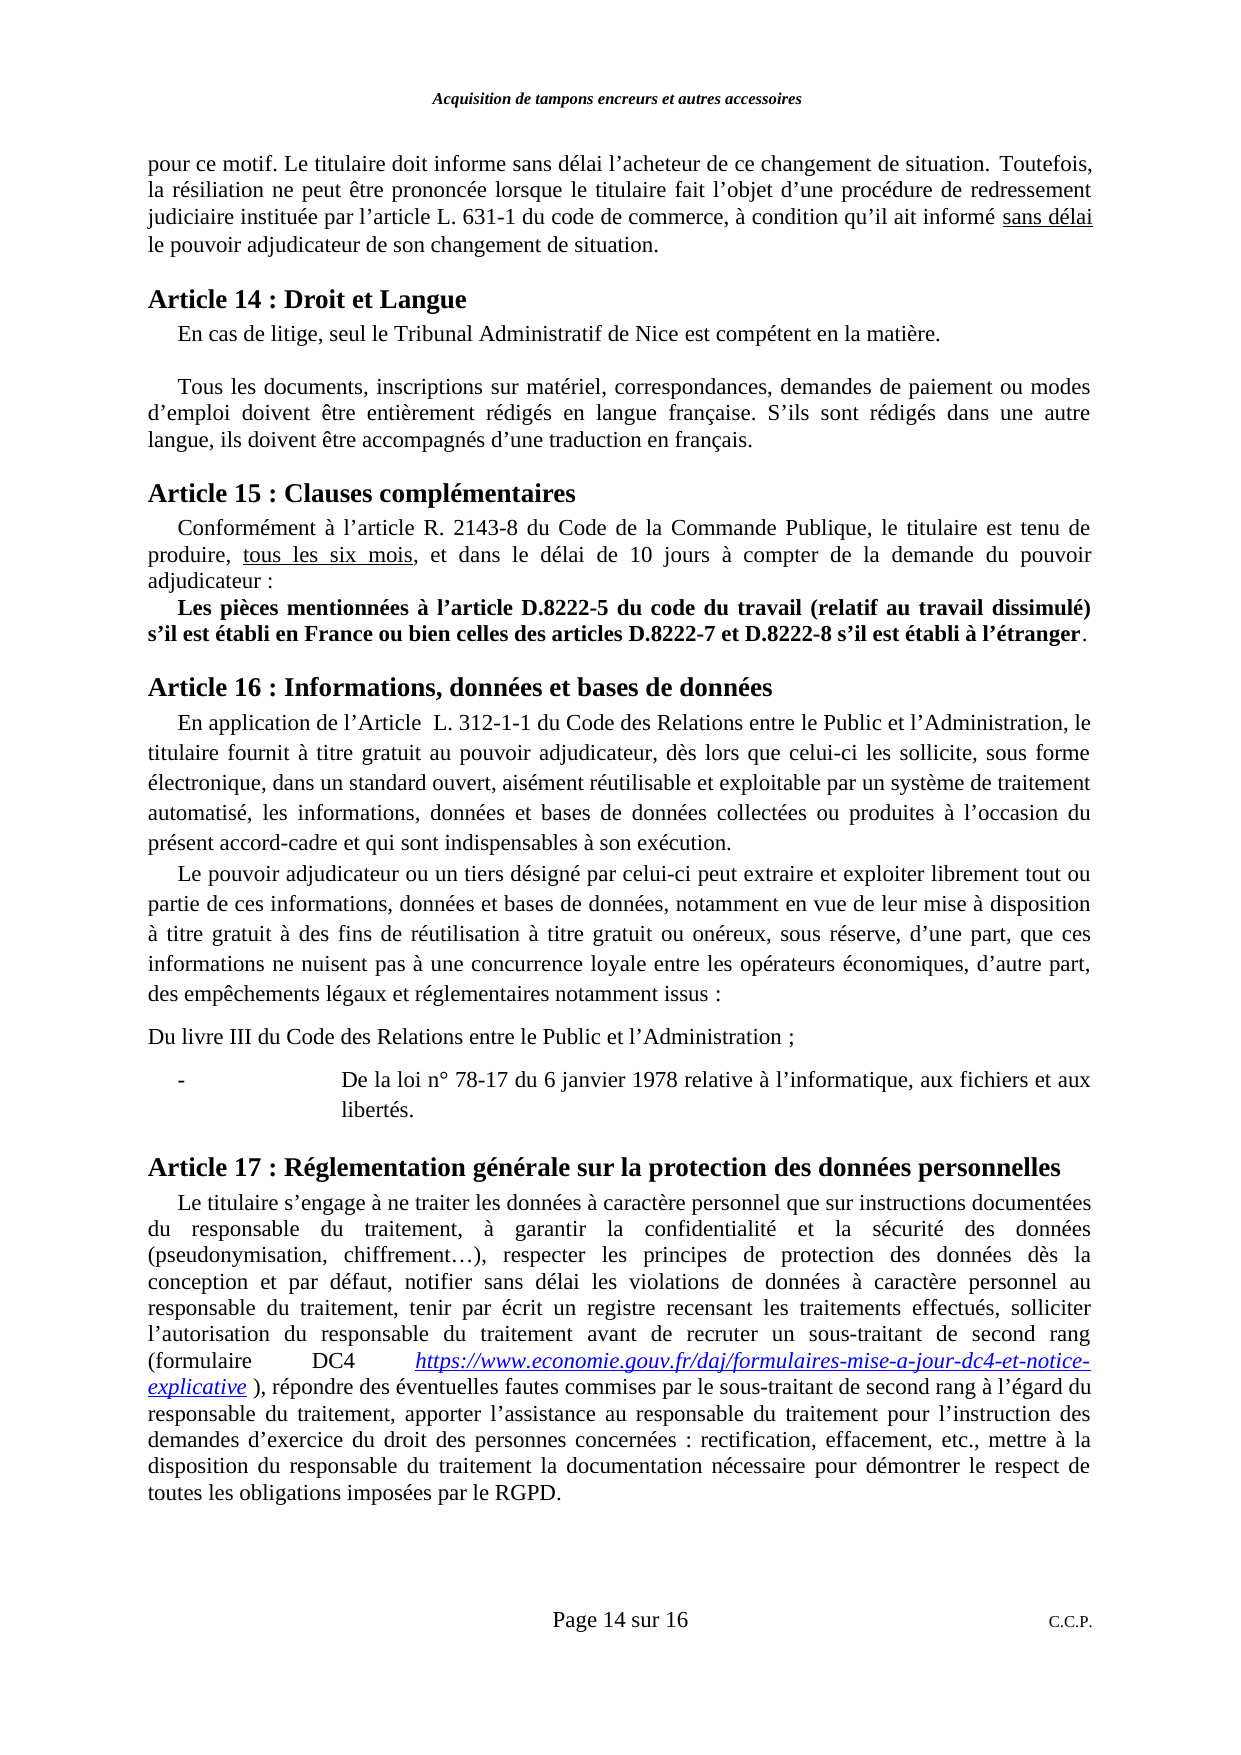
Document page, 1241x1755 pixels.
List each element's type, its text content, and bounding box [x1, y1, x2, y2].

text pour ce motif. Le titulaire doit informe sans délai l’acheteur de ce changement de situation. Toutefois, la résiliation ne peut être prononcée lorsque le titulaire fait l’objet d’une procédure de redressement judiciaire instituée par l’article L. 631-1 du code de commerce, à condition qu’il ait informé sans délai le pouvoir adjudicateur de son changement de situation. [148, 148, 1093, 258]
text Le titulaire s’engage à ne traiter les données à caractère personnel que sur instructions documentées du responsable du traitement, à garantir la confidentialité et la sécurité des données (pseudonymisation, chiffrement…), respecter les principes de protection des données dès la conception et par défaut, notifier sans délai les violations de données à caractère personnel au responsable du traitement, tenir par écrit un registre recensant les traitements effectués, solliciter l’autorisation du responsable du traitement avant de recruter un sous-traitant de second rang (formulaire DC4 https://www.economie.gouv.fr/daj/formulaires-mise-a-jour-dc4-et-notice-explicative ), répondre des éventuelles fautes commises par le sous-traitant de second rang à l’égard du responsable du traitement, apporter l’assistance au responsable du traitement pour l’instruction des demandes d’exercice du droit des personnes concernées : rectification, effacement, etc., mettre à la disposition du responsable du traitement la documentation nécessaire pour démontrer le respect de toutes les obligations imposées par le RGPD. [148, 1189, 1093, 1505]
text Tous les documents, inscriptions sur matériel, correspondances, demandes de paiement ou modes d’emploi doivent être entièrement rédigés en langue française. S’ils sont rédigés dans une autre langue, ils doivent être accompagnés d’une traduction en français. [148, 373, 1093, 452]
list De la loi n° 78-17 du 6 janvier 1978 relative à l’informatique, aux fichiers et aux libertés. [177, 1066, 1093, 1122]
subtitle Article 14 : Droit et Langue [148, 283, 1093, 314]
text Les pièces mentionnées à l’article D.8222-5 du code du travail (relatif au travail dissimulé) s’il est établi en France ou bien celles des articles D.8222-7 et D.8222-8 s’il est établi à l’étranger. [148, 593, 1093, 646]
subtitle Article 15 : Clauses complémentaires [148, 477, 1093, 508]
text Le pouvoir adjudicateur ou un tiers désigné par celui-ci peut extraire et exploiter librement tout ou partie de ces informations, données et bases de données, notamment en vue de leur mise à disposition à titre gratuit à des fins de réutilisation à titre gratuit ou onéreux, sous réserve, d’une part, que ces informations ne nuisent pas à une concurrence loyale entre les opérateurs économiques, d’autre part, des empêchements légaux et réglementaires notamment issus : [148, 860, 1093, 1007]
subtitle Article 16 : Informations, données et bases de données [148, 671, 1093, 702]
text En cas de litige, seul le Tribunal Administratif de Nice est compétent en la matière. [148, 320, 1093, 347]
subtitle Article 17 : Réglementation générale sur la protection des données personnelles [148, 1151, 1093, 1182]
text Conformément à l’article R. 2143-8 du Code de la Commande Publique, le titulaire est tenu de produire, tous les six mois, et dans le délai de 10 jours à compter de la demande du pouvoir adjudicateur : [148, 514, 1093, 593]
list Du livre III du Code des Relations entre le Public et l’Administration ; [0, 1023, 1093, 1049]
text En application de l’Article L. 312-1-1 du Code des Relations entre le Public et l’Administration, le titulaire fournit à titre gratuit au pouvoir adjudicateur, dès lors que celui-ci les sollicite, sous forme électronique, dans un standard ouvert, aisément réutilisable et exploitable par un système de traitement automatisé, les informations, données et bases de données collectées ou produites à l’occasion du présent accord-cadre et qui sont indispensables à son exécution. [148, 709, 1093, 856]
